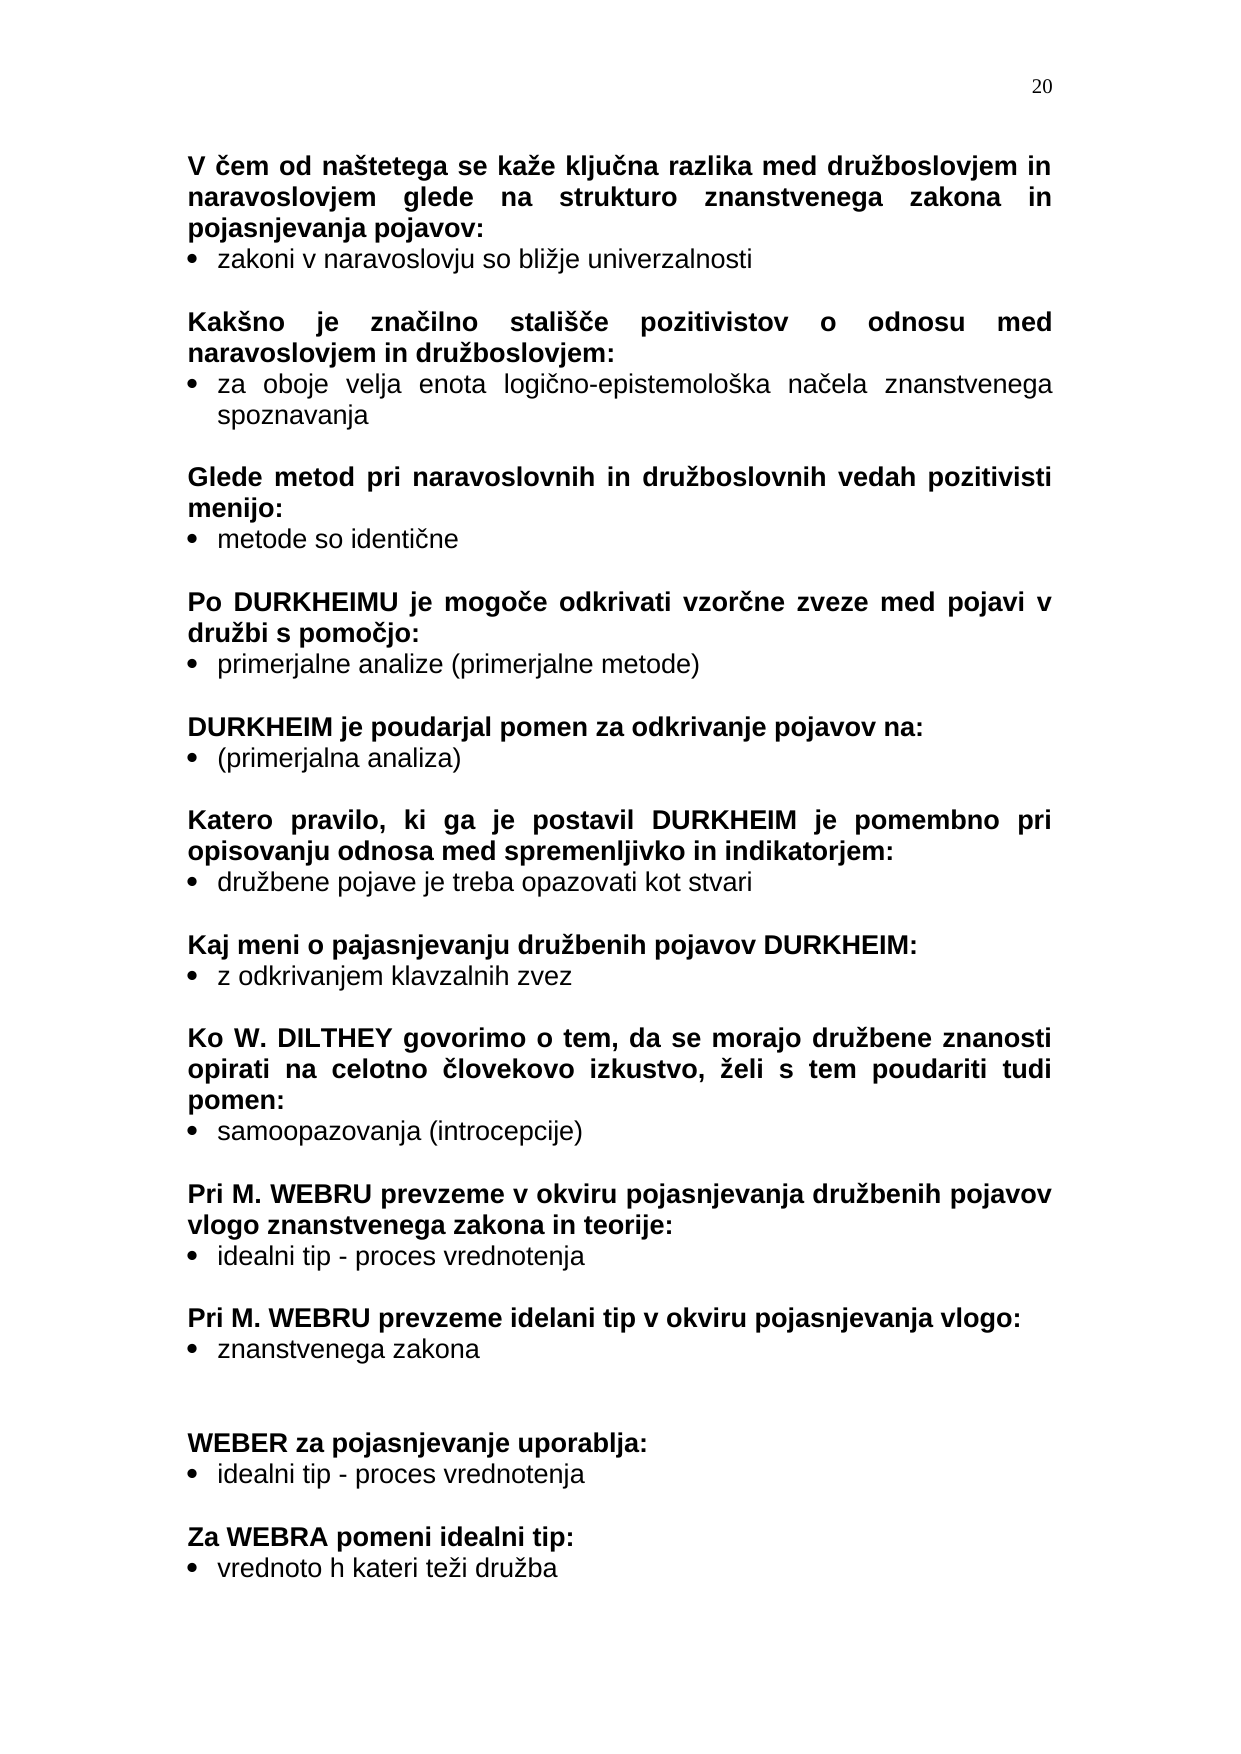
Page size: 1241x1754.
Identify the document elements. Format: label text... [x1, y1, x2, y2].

text WEBER za pojasnjevanje uporablja: [187, 1427, 1053, 1458]
text V čem od naštetega se kaže ključna razlika med družboslovjem in naravoslovjem glede na strukturo znanstvenega zakona in pojasnjevanja pojavov: [187, 150, 1053, 243]
text Za WEBRA pomeni idealni tip: [187, 1520, 1053, 1551]
text Glede metod pri naravoslovnih in družboslovnih vedah pozitivisti menijo: [187, 461, 1053, 523]
text Po DURKHEIMU je mogoče odkrivati vzorčne zveze med pojavi v družbi s pomočjo: [187, 586, 1053, 648]
list idealni tip - proces vrednotenja [187, 1458, 1053, 1489]
text DURKHEIM je poudarjal pomen za odkrivanje pojavov na: [187, 710, 1053, 741]
list vrednoto h kateri teži družba [187, 1551, 1053, 1583]
list za oboje velja enota logično-epistemološka načela znanstvenega spoznavanja [187, 368, 1053, 430]
list zakoni v naravoslovju so bližje univerzalnosti [187, 243, 1053, 274]
text Kaj meni o pajasnjevanju družbenih pojavov DURKHEIM: [187, 928, 1053, 959]
list z odkrivanjem klavzalnih zvez [187, 959, 1053, 991]
text Pri M. WEBRU prevzeme v okviru pojasnjevanja družbenih pojavov vlogo znanstvenega zakona in teorije: [187, 1178, 1053, 1240]
text Ko W. DILTHEY govorimo o tem, da se morajo družbene znanosti opirati na celotno človekovo izkustvo, želi s tem poudariti tudi pomen: [187, 1022, 1053, 1115]
list metode so identične [187, 523, 1053, 555]
list idealni tip - proces vrednotenja [187, 1240, 1053, 1271]
list samoopazovanja (introcepcije) [187, 1115, 1053, 1147]
list primerjalne analize (primerjalne metode) [187, 648, 1053, 679]
list družbene pojave je treba opazovati kot stvari [187, 866, 1053, 897]
text Kakšno je značilno stališče pozitivistov o odnosu med naravoslovjem in družboslovjem: [187, 306, 1053, 368]
text Pri M. WEBRU prevzeme idelani tip v okviru pojasnjevanja vlogo: [187, 1302, 1053, 1333]
list (primerjalna analiza) [187, 741, 1053, 773]
list znanstvenega zakona [187, 1333, 1053, 1365]
text Katero pravilo, ki ga je postavil DURKHEIM je pomembno pri opisovanju odnosa med spremenljivko in indikatorjem: [187, 804, 1053, 866]
